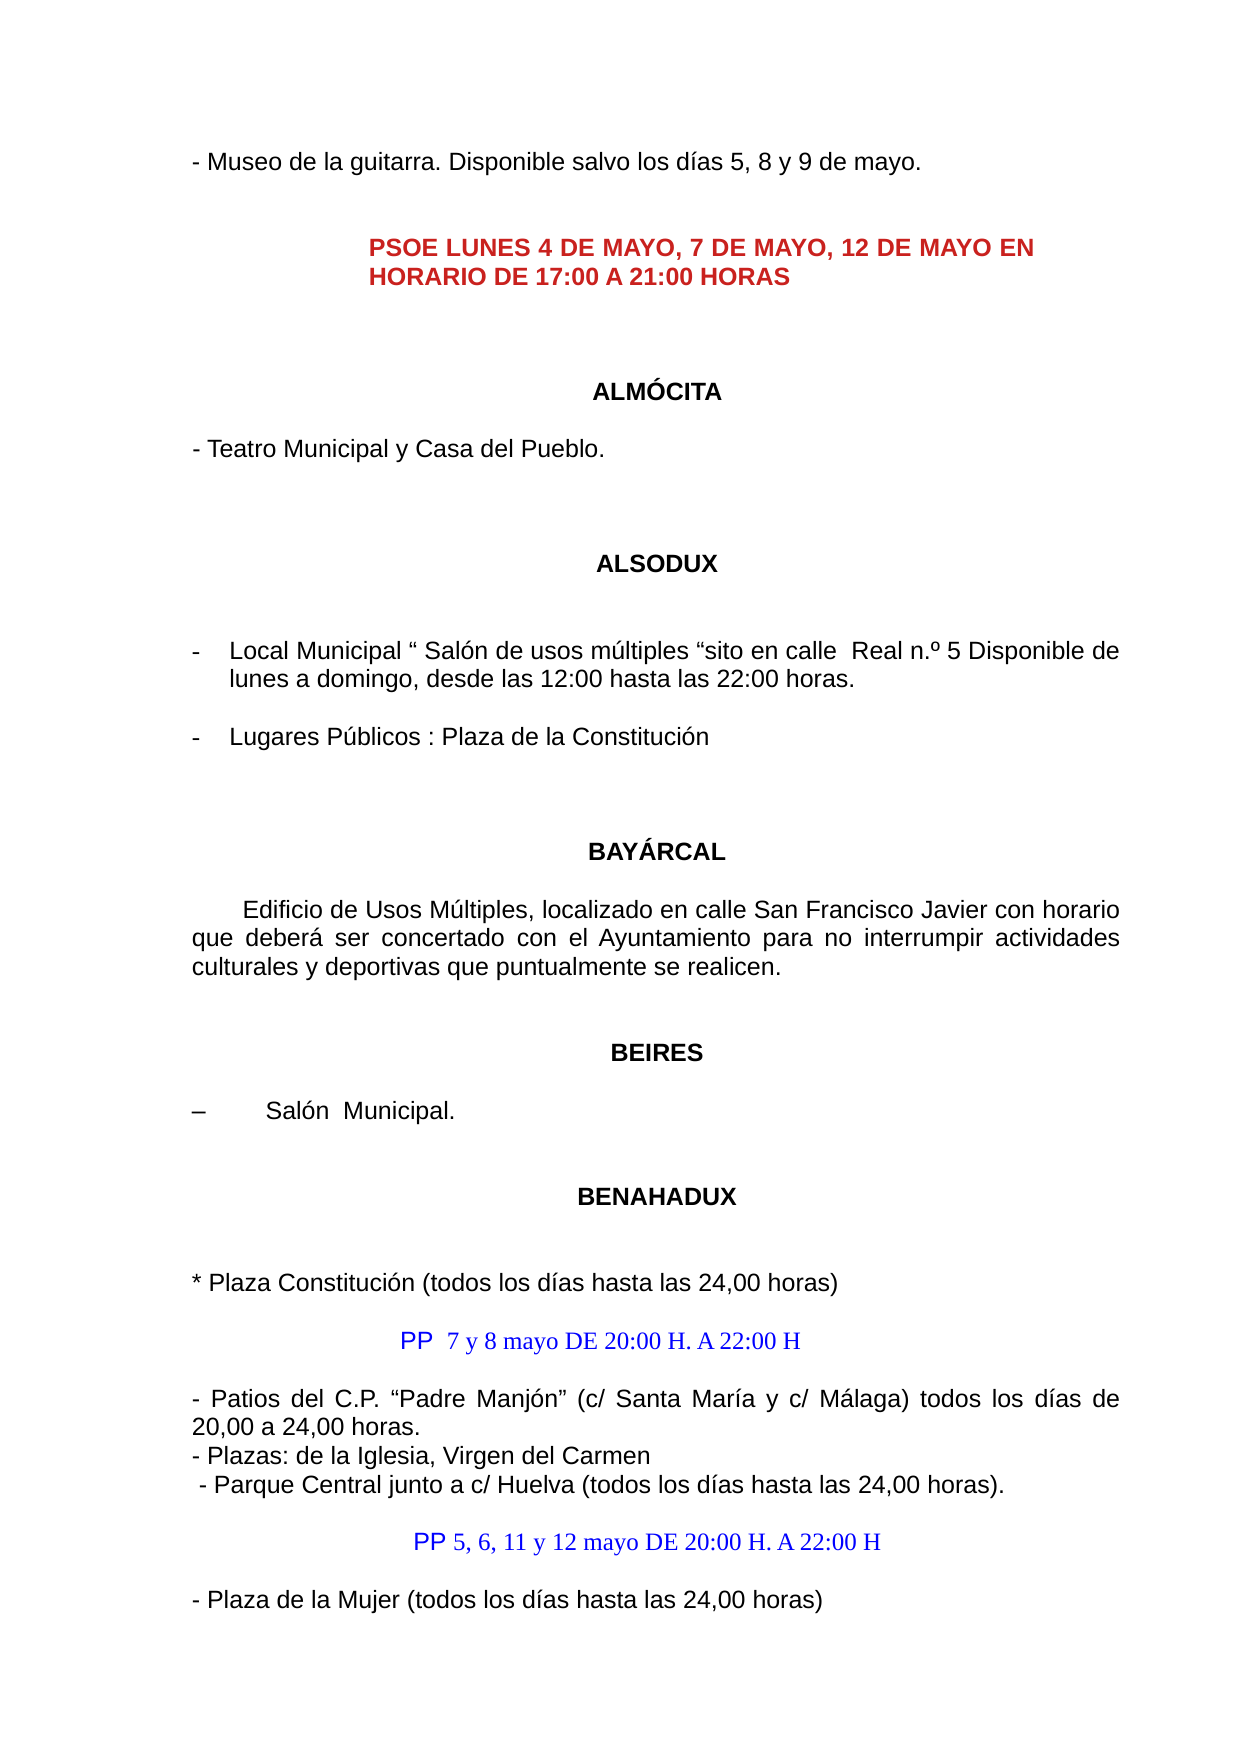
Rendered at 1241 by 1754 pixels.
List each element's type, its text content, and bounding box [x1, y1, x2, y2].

text PSOE LUNES 4 DE MAYO, 7 DE MAYO, 12 DE MAYO EN HORARIO DE 17:00 A 21:00 HORAS [192, 233, 1122, 291]
text - Museo de la guitarra. Disponible salvo los días 5, 8 y 9 de mayo. [192, 147, 1122, 176]
text PP 7 y 8 mayo DE 20:00 H. A 22:00 H [192, 1326, 1122, 1355]
list * Plaza Constitución (todos los días hasta las 24,00 horas) [192, 1268, 1122, 1297]
list Local Municipal “ Salón de usos múltiples “sito en calle Real n.º 5 Disponible de lunes a domingo, desde las 12:00 hasta las 22:00 horas. [192, 636, 1122, 693]
list Lugares Públicos : Plaza de la Constitución [192, 722, 1122, 751]
text - Patios del C.P. “Padre Manjón” (c/ Santa María y c/ Málaga) todos los días de 20,00 a 24,00 horas. [192, 1383, 1122, 1441]
list Salón Municipal. [192, 1096, 1122, 1125]
text - Teatro Municipal y Casa del Pueblo. [118, 434, 1122, 463]
text - Plaza de la Mujer (todos los días hasta las 24,00 horas) [192, 1585, 1122, 1614]
list - Parque Central junto a c/ Huelva (todos los días hasta las 24,00 horas). [192, 1470, 1122, 1498]
text BENAHADUX [192, 1182, 1122, 1211]
text PP 5, 6, 11 y 12 mayo DE 20:00 H. A 22:00 H [192, 1527, 1122, 1556]
text Edificio de Usos Múltiples, localizado en calle San Francisco Javier con horario que deberá ser concertado con el Ayuntamiento para no interrumpir actividades culturales y deportivas que puntualmente se realicen. [192, 894, 1122, 981]
text ALMÓCITA [118, 377, 1122, 406]
text - Plazas: de la Iglesia, Virgen del Carmen [192, 1441, 1122, 1470]
text BEIRES [192, 1038, 1122, 1067]
text BAYÁRCAL [192, 837, 1122, 866]
text ALSODUX [192, 549, 1122, 578]
